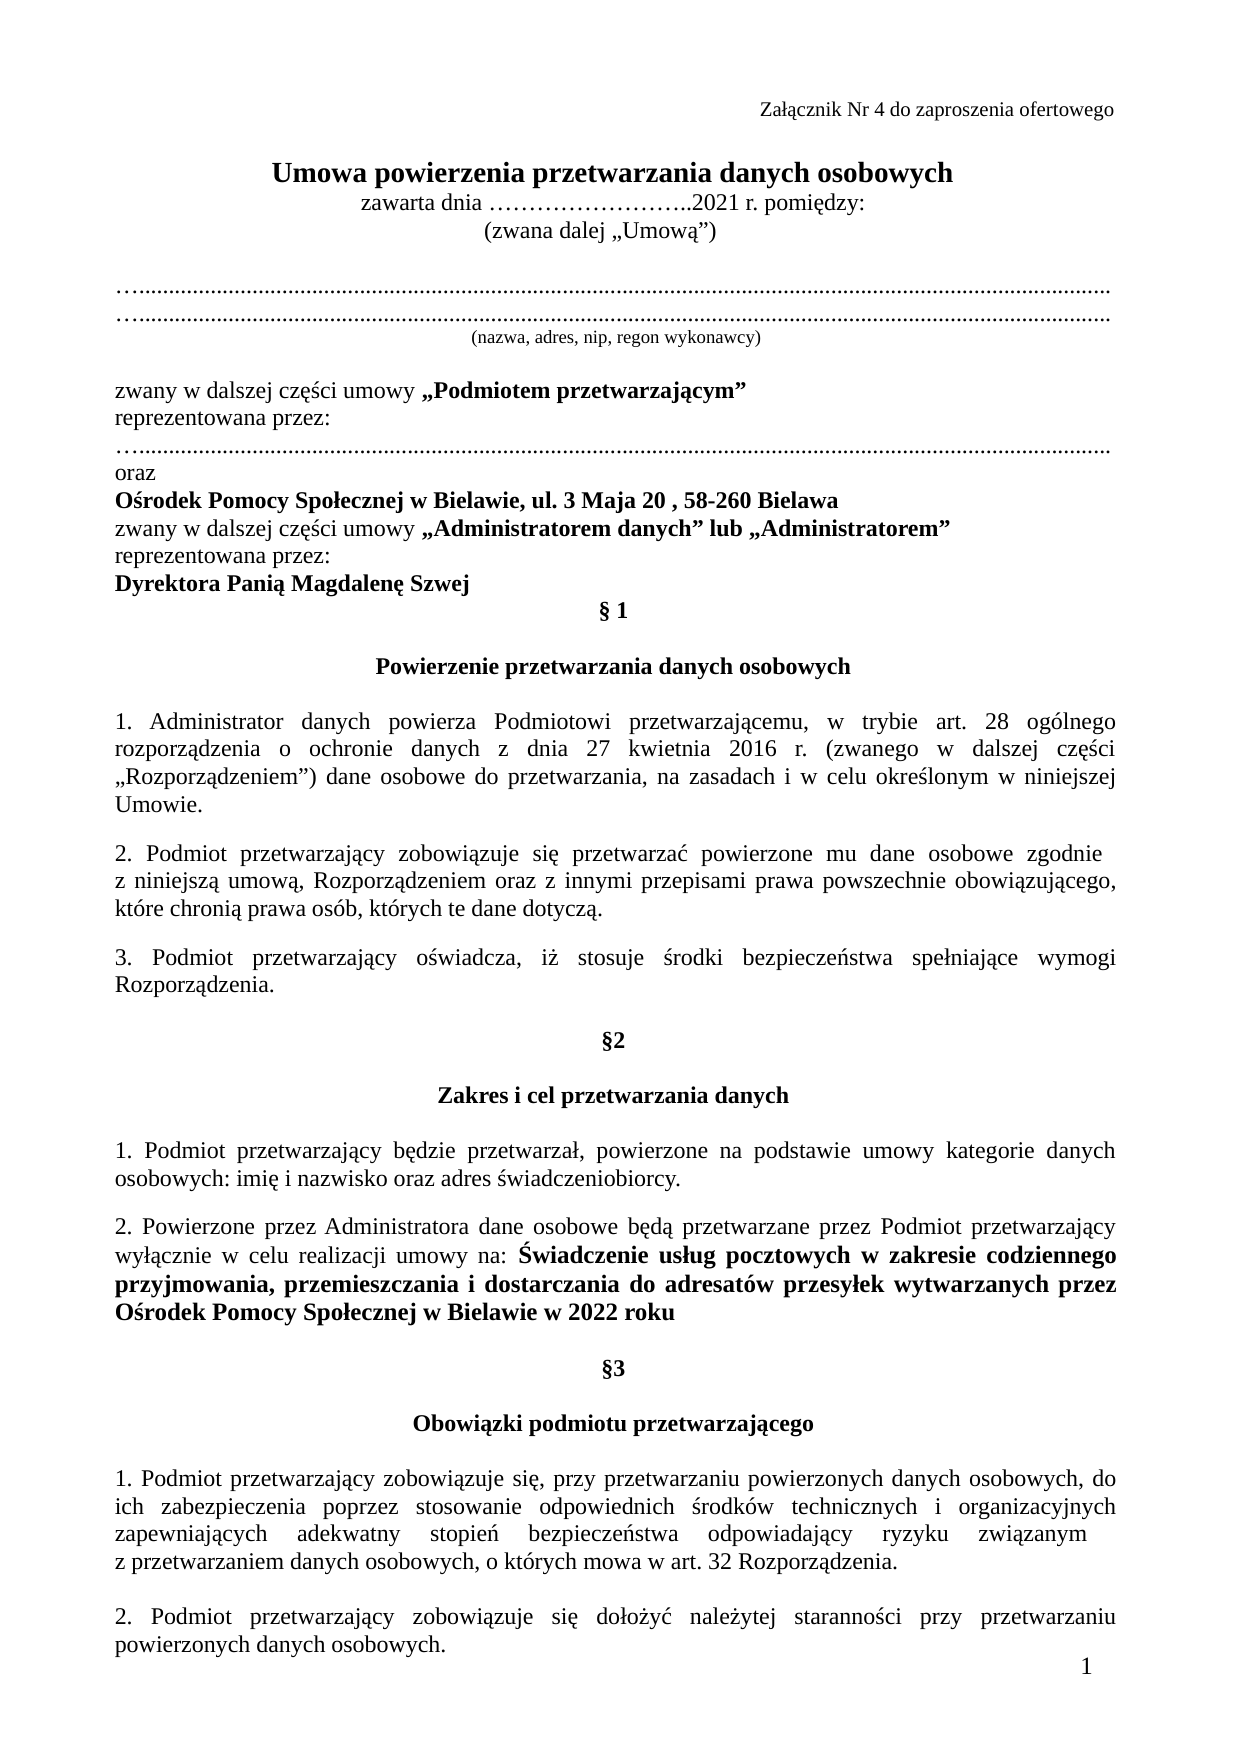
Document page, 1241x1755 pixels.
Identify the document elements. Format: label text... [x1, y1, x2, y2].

text reprezentowana przez: [114, 403, 1118, 431]
text Dyrektora Panią Magdalenę Szwej [114, 569, 1118, 596]
text reprezentowana przez: [114, 541, 1118, 569]
text 2. Podmiot przetwarzający zobowiązuje się przetwarzać powierzone mu dane osobowe zgodnie z niniejszą umową, Rozporządzeniem oraz z innymi przepisami prawa powszechnie obowiązującego, które chronią prawa osób, których te dane dotyczą. [114, 839, 1118, 921]
text 1. Podmiot przetwarzający zobowiązuje się, przy przetwarzaniu powierzonych danych osobowych, do ich zabezpieczenia poprzez stosowanie odpowiednich środków technicznych i organizacyjnych zapewniających adekwatny stopień bezpieczeństwa odpowiadający ryzyku związanym z przetwarzaniem danych osobowych, o których mowa w art. 32 Rozporządzenia. [114, 1464, 1118, 1575]
text 3. Podmiot przetwarzający oświadcza, iż stosuje środki bezpieczeństwa spełniające wymogi Rozporządzenia. [114, 943, 1118, 998]
text …................................................................................................................................................................... [114, 271, 1118, 299]
text Obowiązki podmiotu przetwarzającego [114, 1409, 1118, 1437]
text §3 [114, 1354, 1118, 1381]
text zawarta dnia ……………………..2021 r. pomiędzy: [114, 188, 1118, 216]
text Ośrodek Pomocy Społecznej w Bielawie, ul. 3 Maja 20 , 58-260 Bielawa [114, 486, 1118, 514]
text Umowa powierzenia przetwarzania danych osobowych [114, 155, 1118, 188]
text zwany w dalszej części umowy „Podmiotem przetwarzającym” [114, 376, 1118, 403]
text 1. Administrator danych powierza Podmiotowi przetwarzającemu, w trybie art. 28 ogólnego rozporządzenia o ochronie danych z dnia 27 kwietnia 2016 r. (zwanego w dalszej części „Rozporządzeniem”) dane osobowe do przetwarzania, na zasadach i w celu określonym w niniejszej Umowie. [114, 707, 1118, 817]
text (nazwa, adres, nip, regon wykonawcy) [114, 326, 1118, 348]
text 1. Podmiot przetwarzający będzie przetwarzał, powierzone na podstawie umowy kategorie danych osobowych: imię i nazwisko oraz adres świadczeniobiorcy. [114, 1136, 1118, 1191]
text oraz [114, 458, 1118, 486]
text 2. Podmiot przetwarzający zobowiązuje się dołożyć należytej staranności przy przetwarzaniu powierzonych danych osobowych. [114, 1602, 1118, 1657]
text 2. Powierzone przez Administratora dane osobowe będą przetwarzane przez Podmiot przetwarzający wyłącznie w celu realizacji umowy na: Świadczenie usług pocztowych w zakresie codziennego przyjmowania, przemieszczania i dostarczania do adresatów przesyłek wytwarzanych przez Ośrodek Pomocy Społecznej w Bielawie w 2022 roku [114, 1212, 1118, 1326]
subtitle Załącznik Nr 4 do zaproszenia ofertowego [116, 94, 1117, 121]
text Powierzenie przetwarzania danych osobowych [114, 652, 1118, 679]
text (zwana dalej „Umową”) [114, 216, 1118, 244]
text Zakres i cel przetwarzania danych [114, 1081, 1118, 1108]
text zwany w dalszej części umowy „Administratorem danych” lub „Administratorem” [114, 514, 1118, 541]
text …................................................................................................................................................................... [114, 431, 1118, 458]
text …................................................................................................................................................................... [114, 299, 1118, 326]
text § 1 [114, 596, 1118, 624]
text §2 [114, 1026, 1118, 1053]
